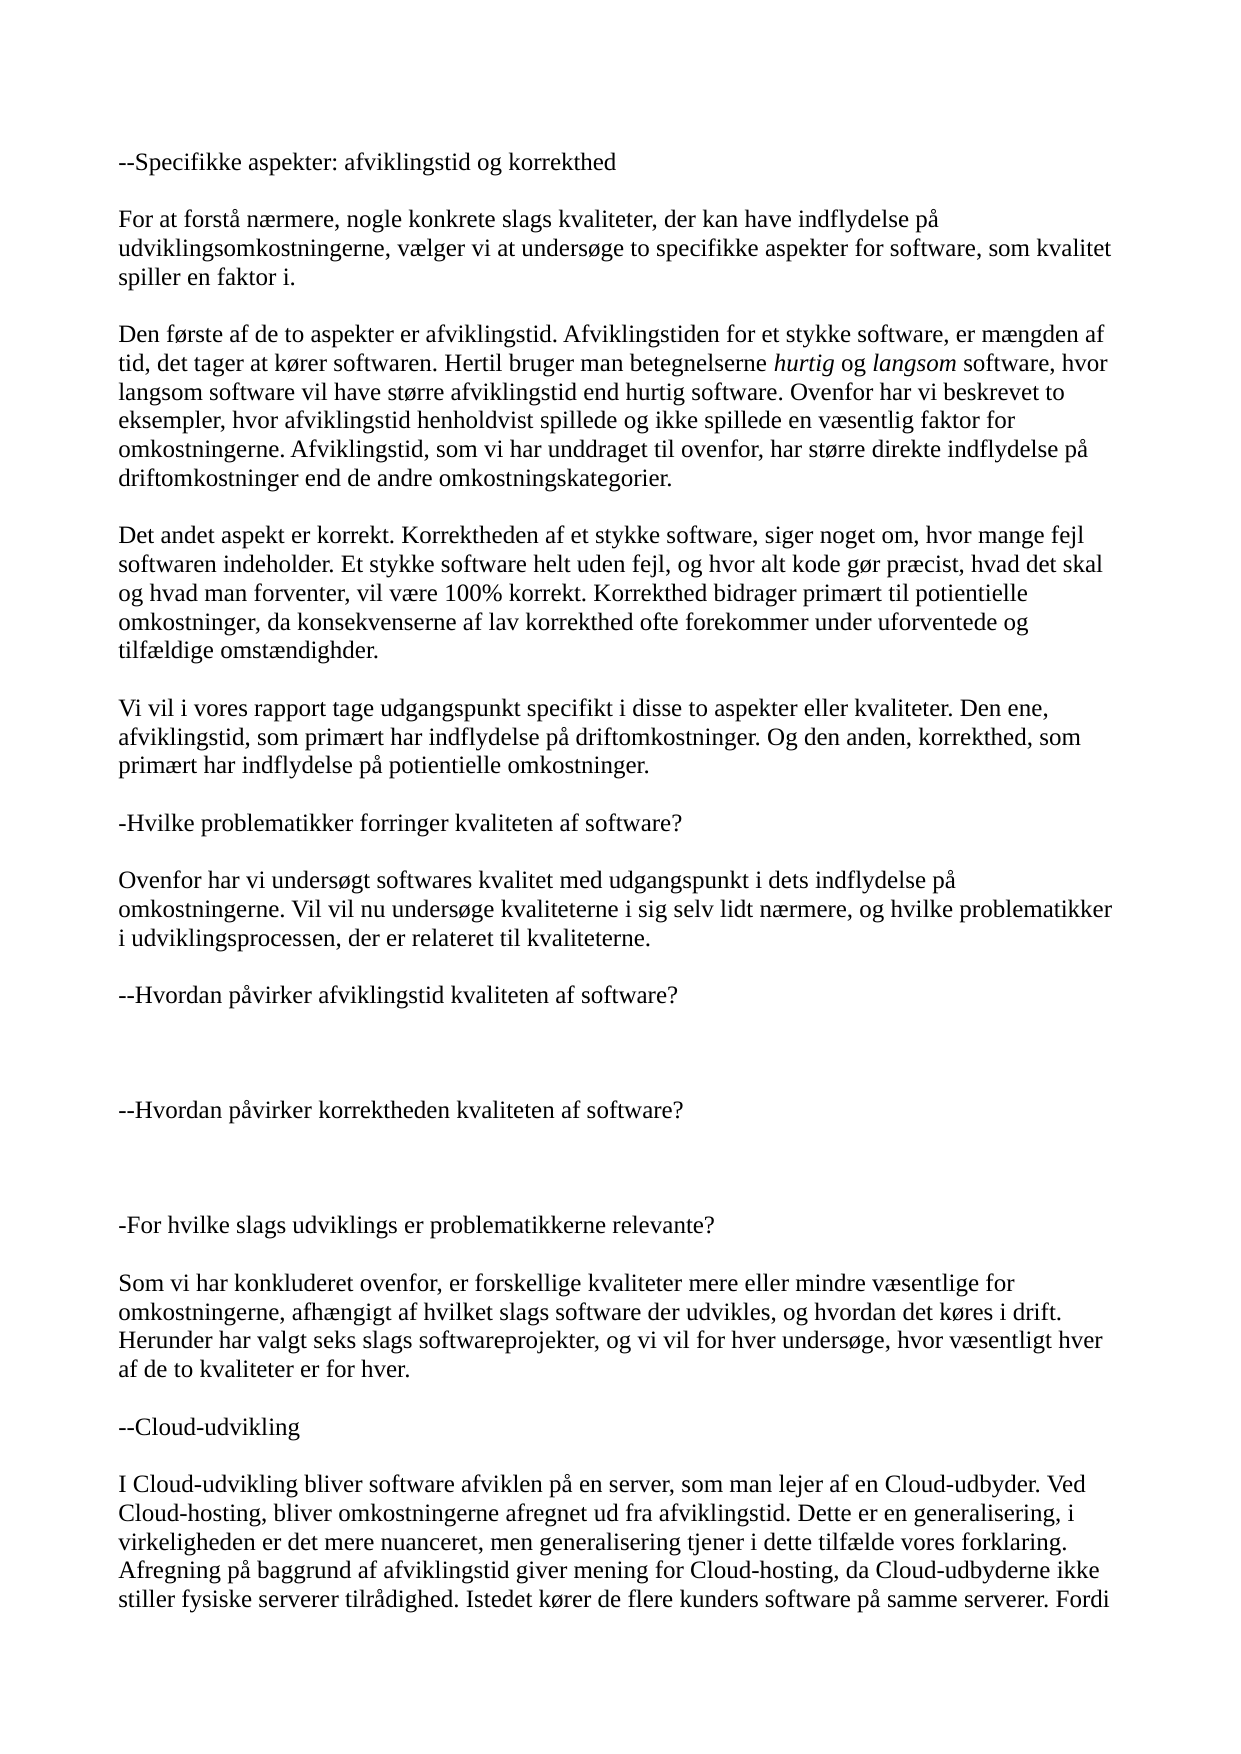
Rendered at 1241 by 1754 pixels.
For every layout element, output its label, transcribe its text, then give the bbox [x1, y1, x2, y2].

text I Cloud-udvikling bliver software afviklen på en server, som man lejer af en Cloud-udbyder. Ved Cloud-hosting, bliver omkostningerne afregnet ud fra afviklingstid. Dette er en generalisering, i virkeligheden er det mere nuanceret, men generalisering tjener i dette tilfælde vores forklaring. Afregning på baggrund af afviklingstid giver mening for Cloud-hosting, da Cloud-udbyderne ikke stiller fysiske serverer tilrådighed. Istedet kører de flere kunders software på samme serverer. Fordi [118, 1469, 1122, 1613]
text --Cloud-udvikling [118, 1412, 1122, 1441]
text For at forstå nærmere, nogle konkrete slags kvaliteter, der kan have indflydelse på udviklingsomkostningerne, vælger vi at undersøge to specifikke aspekter for software, som kvalitet spiller en faktor i. [118, 204, 1122, 291]
text --Specifikke aspekter: afviklingstid og korrekthed [118, 147, 1122, 176]
text Som vi har konkluderet ovenfor, er forskellige kvaliteter mere eller mindre væsentlige for omkostningerne, afhængigt af hvilket slags software der udvikles, og hvordan det køres i drift. Herunder har valgt seks slags softwareprojekter, og vi vil for hver undersøge, hvor væsentligt hver af de to kvaliteter er for hver. [118, 1268, 1122, 1383]
text Ovenfor har vi undersøgt softwares kvalitet med udgangspunkt i dets indflydelse på omkostningerne. Vil vil nu undersøge kvaliteterne i sig selv lidt nærmere, og hvilke problematikker i udviklingsprocessen, der er relateret til kvaliteterne. [118, 866, 1122, 952]
text -Hvilke problematikker forringer kvaliteten af software? [118, 808, 1122, 837]
text Den første af de to aspekter er afviklingstid. Afviklingstiden for et stykke software, er mængden af tid, det tager at kører softwaren. Hertil bruger man betegnelserne hurtig og langsom software, hvor langsom software vil have større afviklingstid end hurtig software. Ovenfor har vi beskrevet to eksempler, hvor afviklingstid henholdvist spillede og ikke spillede en væsentlig faktor for omkostningerne. Afviklingstid, som vi har unddraget til ovenfor, har større direkte indflydelse på driftomkostninger end de andre omkostningskategorier. [118, 319, 1122, 492]
text Det andet aspekt er korrekt. Korrektheden af et stykke software, siger noget om, hvor mange fejl softwaren indeholder. Et stykke software helt uden fejl, og hvor alt kode gør præcist, hvad det skal og hvad man forventer, vil være 100% korrekt. Korrekthed bidrager primært til potientielle omkostninger, da konsekvenserne af lav korrekthed ofte forekommer under uforventede og tilfældige omstændighder. [118, 521, 1122, 664]
text Vi vil i vores rapport tage udgangspunkt specifikt i disse to aspekter eller kvaliteter. Den ene, afviklingstid, som primært har indflydelse på driftomkostninger. Og den anden, korrekthed, som primært har indflydelse på potientielle omkostninger. [118, 693, 1122, 779]
text --Hvordan påvirker afviklingstid kvaliteten af software? [118, 981, 1122, 1009]
text -For hvilke slags udviklings er problematikkerne relevante? [118, 1211, 1122, 1239]
text --Hvordan påvirker korrektheden kvaliteten af software? [118, 1096, 1122, 1124]
